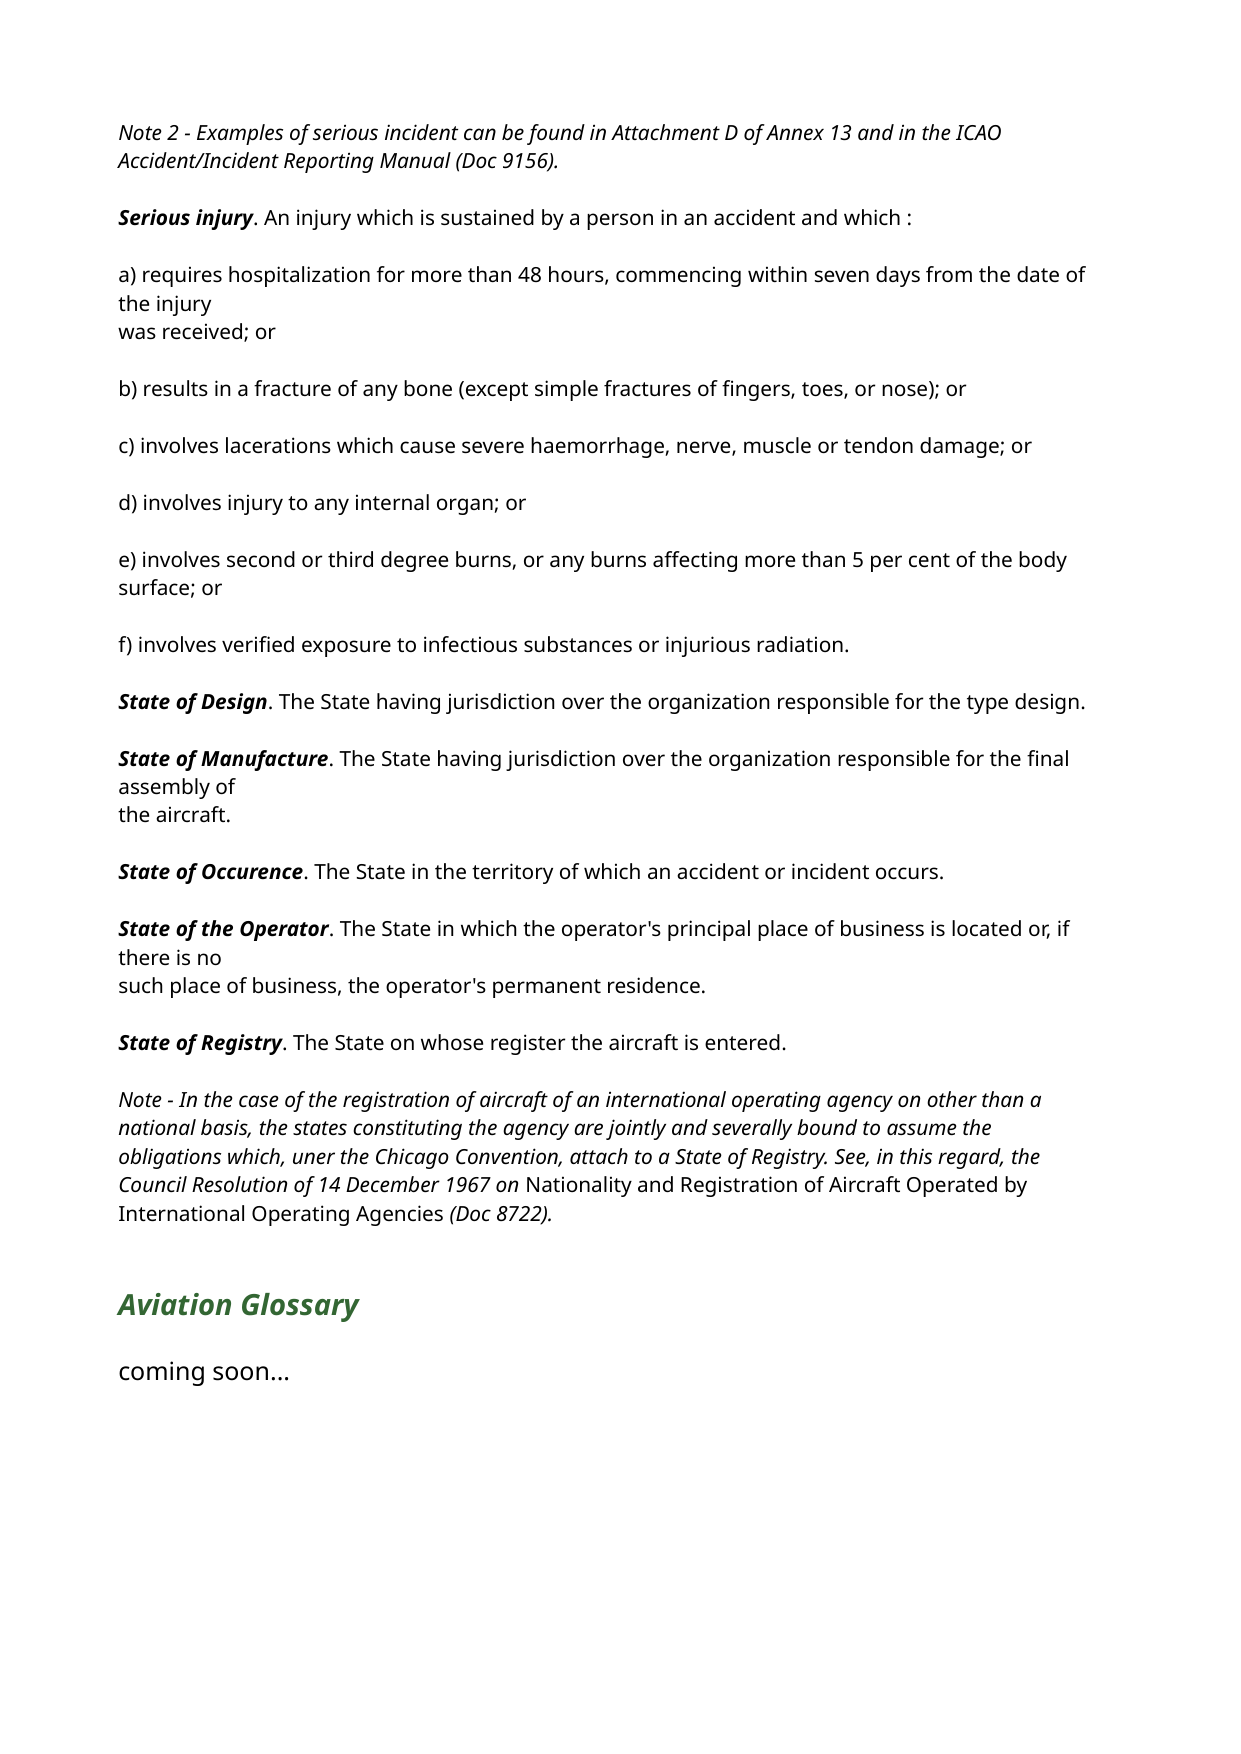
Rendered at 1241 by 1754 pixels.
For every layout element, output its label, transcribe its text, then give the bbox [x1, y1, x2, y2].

text Note 2 - Examples of serious incident can be found in Attachment D of Annex 13 and in the ICAO Accident/Incident Reporting Manual (Doc 9156). Serious injury. An injury which is sustained by a person in an accident and which : a) requires hospitalization for more than 48 hours, commencing within seven days from the date of the injury was received; or b) results in a fracture of any bone (except simple fractures of fingers, toes, or nose); or c) involves lacerations which cause severe haemorrhage, nerve, muscle or tendon damage; or d) involves injury to any internal organ; or e) involves second or third degree burns, or any burns affecting more than 5 per cent of the body surface; or f) involves verified exposure to infectious substances or injurious radiation. State of Design. The State having jurisdiction over the organization responsible for the type design. State of Manufacture. The State having jurisdiction over the organization responsible for the final assembly of the aircraft. State of Occurence. The State in the territory of which an accident or incident occurs. State of the Operator. The State in which the operator's principal place of business is located or, if there is no such place of business, the operator's permanent residence. State of Registry. The State on whose register the aircraft is entered. Note - In the case of the registration of aircraft of an international operating agency on other than a national basis, the states constituting the agency are jointly and severally bound to assume the obligations which, uner the Chicago Convention, attach to a State of Registry. See, in this regard, the Council Resolution of 14 December 1967 on Nationality and Registration of Aircraft Operated by International Operating Agencies (Doc 8722). Aviation Glossary coming soon... [118, 118, 1122, 1387]
